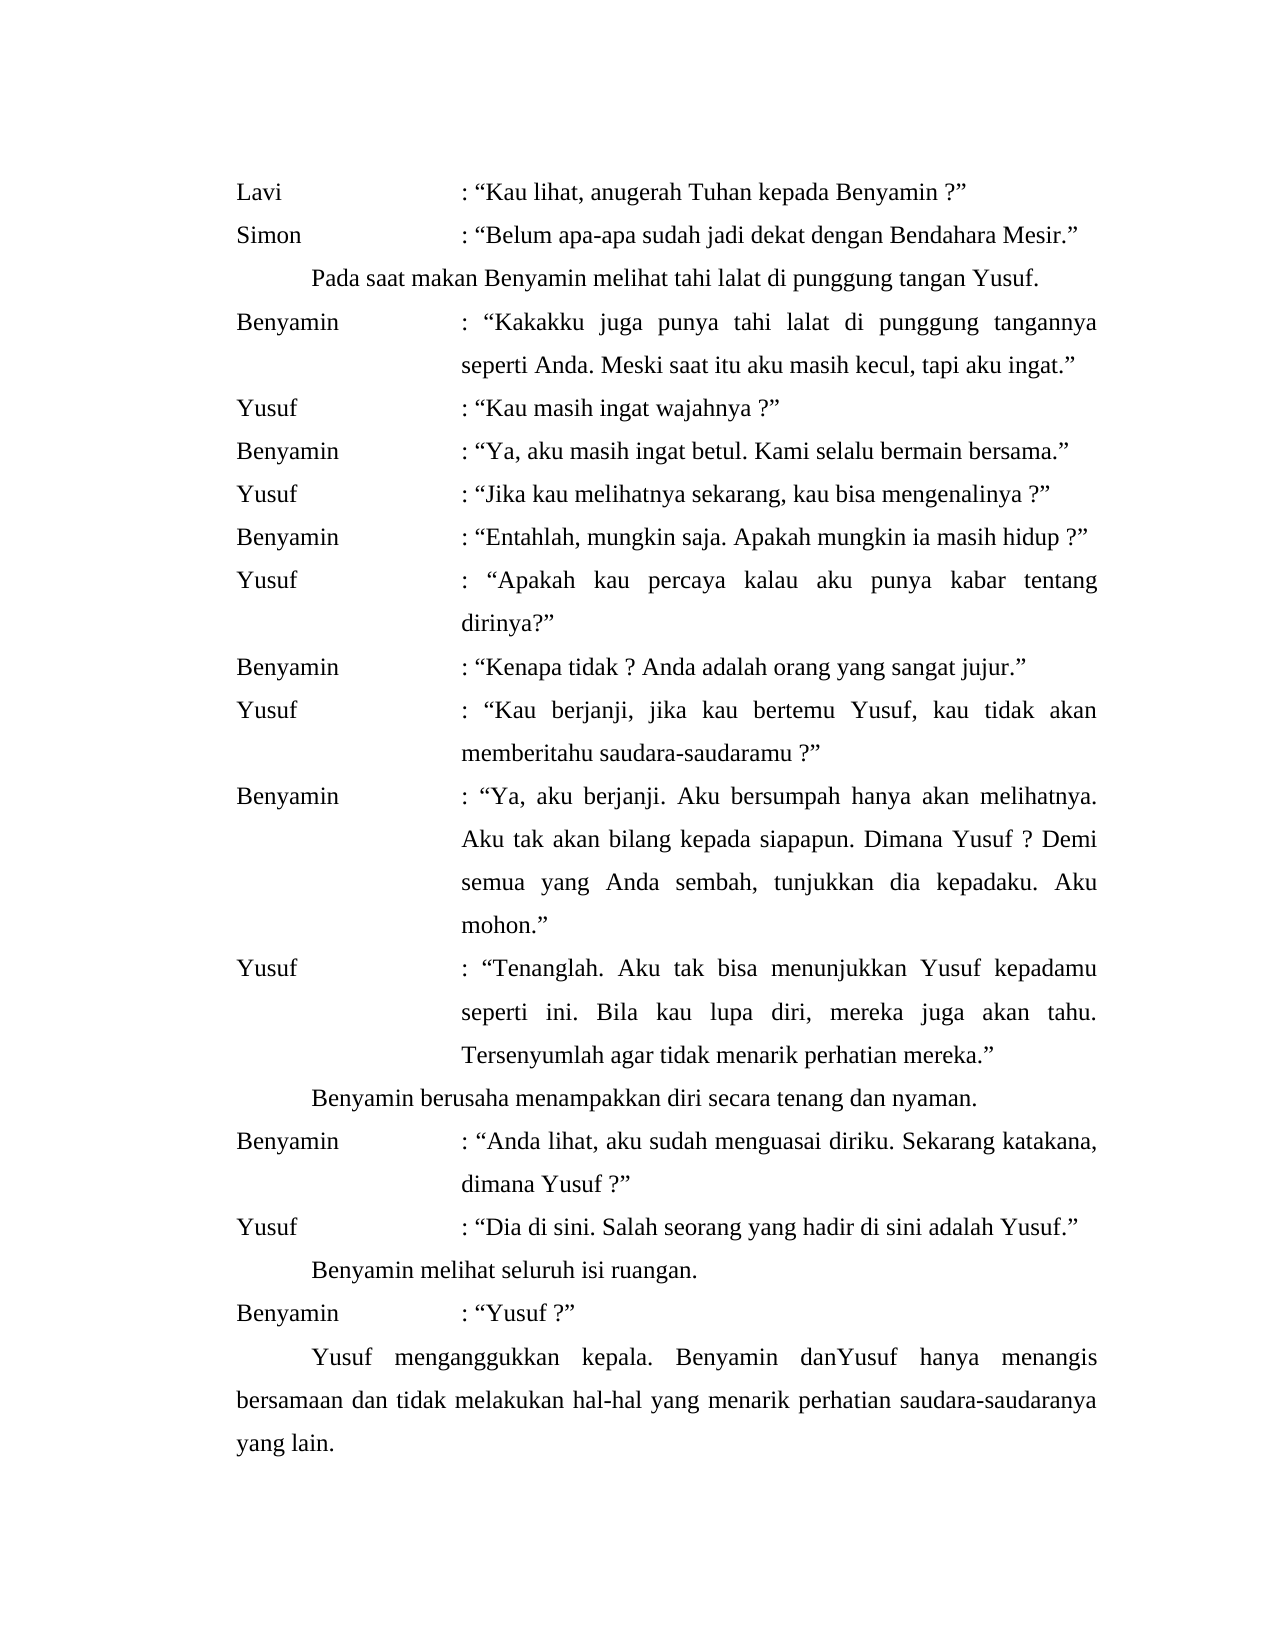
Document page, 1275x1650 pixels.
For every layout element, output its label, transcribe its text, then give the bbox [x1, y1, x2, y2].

text Yusuf : “Tenanglah. Aku tak bisa menunjukkan Yusuf kepadamu seperti ini. Bila kau lupa diri, mereka juga akan tahu. Tersenyumlah agar tidak menarik perhatian mereka.” [236, 953, 1098, 1068]
text Benyamin : “Kakakku juga punya tahi lalat di punggung tangannya seperti Anda. Meski saat itu aku masih kecul, tapi aku ingat.” [236, 307, 1098, 378]
text Pada saat makan Benyamin melihat tahi lalat di punggung tangan Yusuf. [236, 263, 1098, 292]
text Benyamin : “Entahlah, mungkin saja. Apakah mungkin ia masih hidup ?” [236, 522, 1098, 551]
text Benyamin berusaha menampakkan diri secara tenang dan nyaman. [236, 1083, 1098, 1112]
text Yusuf : “Kau masih ingat wajahnya ?” [236, 393, 1098, 422]
text Benyamin : “Ya, aku berjanji. Aku bersumpah hanya akan melihatnya. Aku tak akan bilang kepada siapapun. Dimana Yusuf ? Demi semua yang Anda sembah, tunjukkan dia kepadaku. Aku mohon.” [236, 781, 1098, 939]
text Benyamin melihat seluruh isi ruangan. [236, 1255, 1098, 1284]
text Yusuf : “Kau berjanji, jika kau bertemu Yusuf, kau tidak akan memberitahu saudara-saudaramu ?” [236, 695, 1098, 767]
text Yusuf menganggukkan kepala. Benyamin danYusuf hanya menangis bersamaan dan tidak melakukan hal-hal yang menarik perhatian saudara-saudaranya yang lain. [236, 1342, 1098, 1457]
text Yusuf : “Apakah kau percaya kalau aku punya kabar tentang dirinya?” [236, 565, 1098, 637]
text Simon : “Belum apa-apa sudah jadi dekat dengan Bendahara Mesir.” [236, 220, 1098, 249]
text Lavi : “Kau lihat, anugerah Tuhan kepada Benyamin ?” [236, 177, 1098, 206]
text Benyamin : “Anda lihat, aku sudah menguasai diriku. Sekarang katakana, dimana Yusuf ?” [236, 1126, 1098, 1198]
text Yusuf : “Jika kau melihatnya sekarang, kau bisa mengenalinya ?” [236, 479, 1098, 508]
text Benyamin : “Yusuf ?” [236, 1298, 1098, 1327]
text Benyamin : “Ya, aku masih ingat betul. Kami selalu bermain bersama.” [236, 436, 1098, 465]
text Benyamin : “Kenapa tidak ? Anda adalah orang yang sangat jujur.” [236, 652, 1098, 680]
text Yusuf : “Dia di sini. Salah seorang yang hadir di sini adalah Yusuf.” [236, 1212, 1098, 1241]
